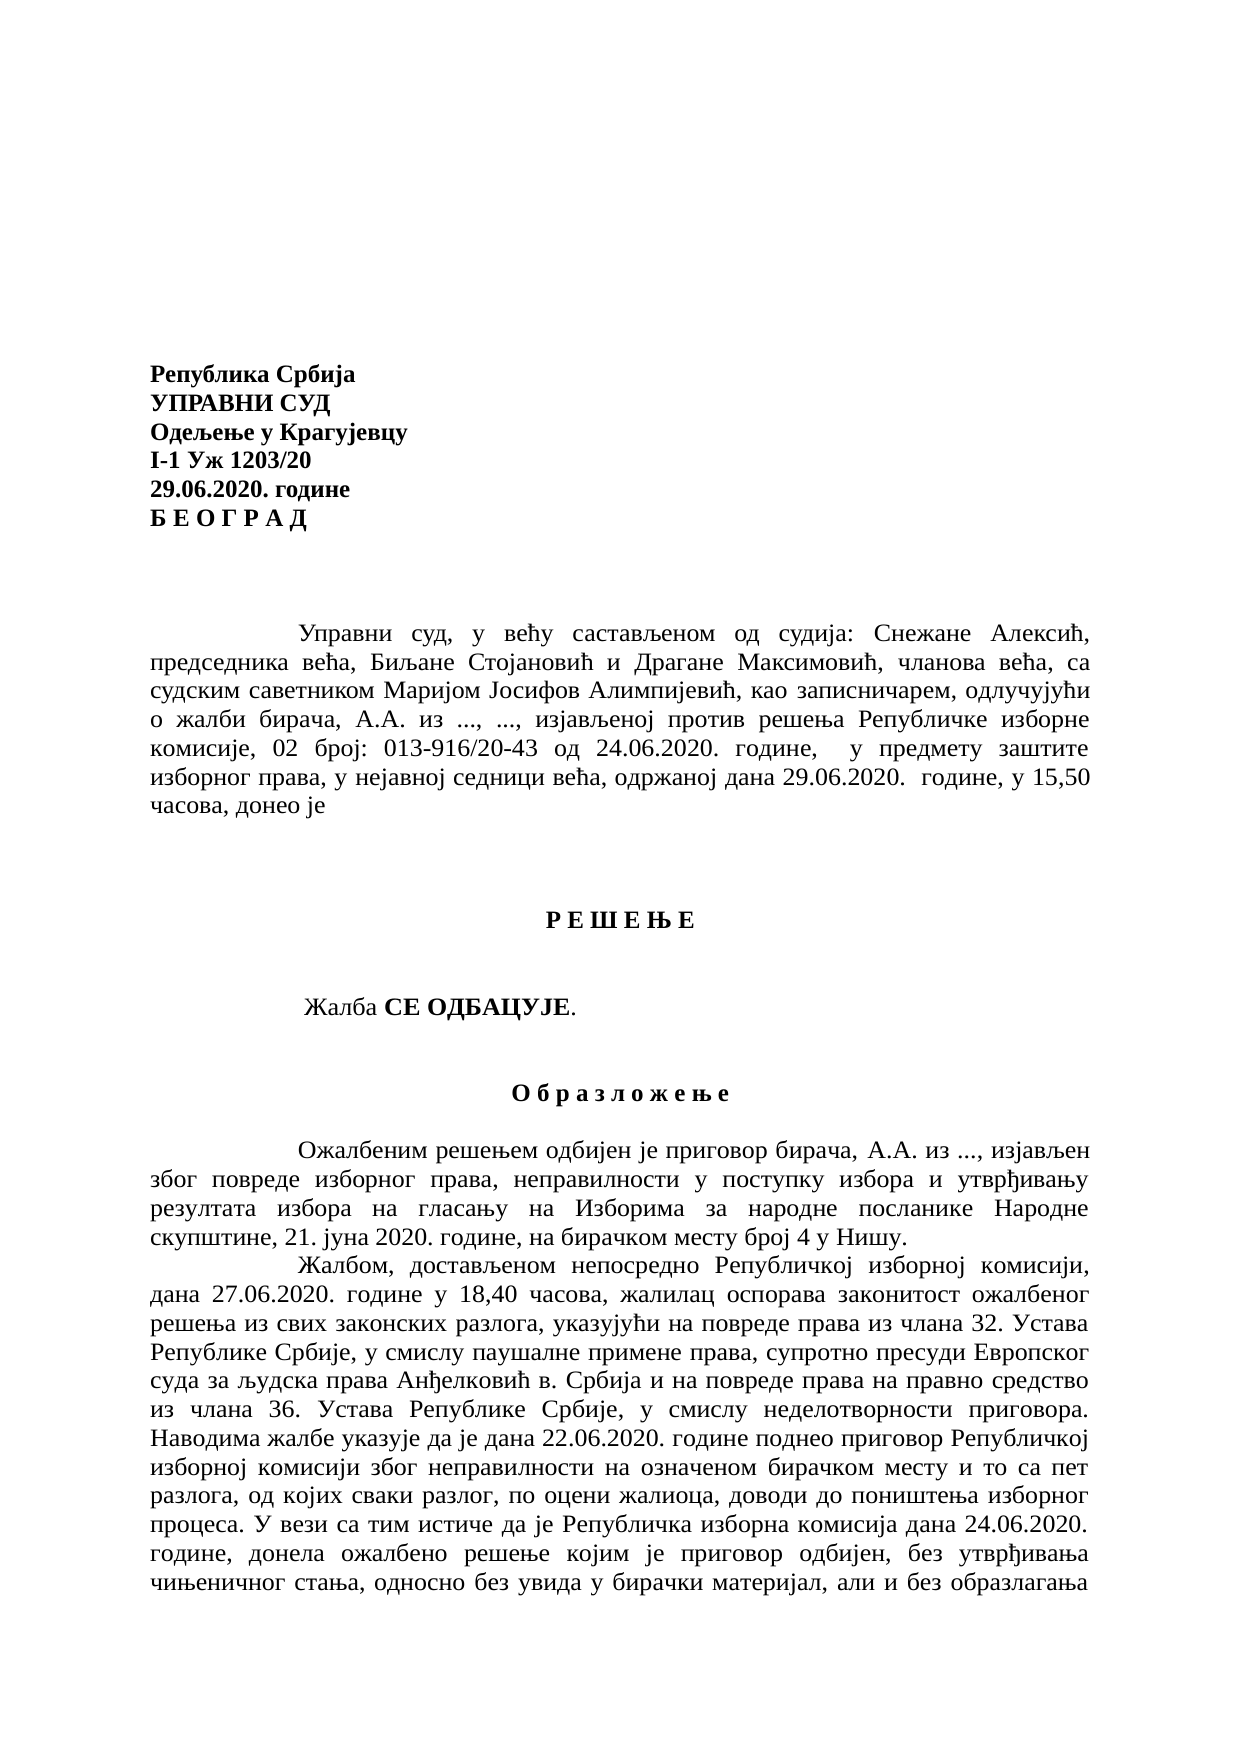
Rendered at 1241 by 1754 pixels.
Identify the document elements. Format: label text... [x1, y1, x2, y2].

text I-1 Уж 1203/20 [150, 445, 1090, 474]
text Б Е О Г Р А Д [150, 503, 1090, 532]
text Република Србија [150, 148, 1090, 388]
text Одељење у Крагујевцу [150, 417, 1090, 445]
text УПРАВНИ СУД [150, 388, 1090, 417]
text 29.06.2020. године [150, 474, 1090, 503]
text Р Е Ш Е Њ Е [150, 905, 1090, 934]
text О б р а з л о ж е њ е [150, 1078, 1090, 1107]
text Ожалбеним решењем одбијен је приговор бирача, А.А. из ..., изјављен због повреде изборног права, неправилности у поступку избора и утврђивању резултата избора на гласању на Изборима за народне посланике Народне скупштине, 21. јуна 2020. године, на бирачком месту број 4 у Нишу. [150, 1135, 1090, 1250]
text Жалба СЕ ОДБАЦУЈЕ. [150, 992, 1090, 1020]
text Жалбом, достављеном непосредно Републичкој изборној комисији, дана 27.06.2020. године у 18,40 часова, жалилац оспорава законитост ожалбеног решења из свих законских разлога, указујући на повреде права из члана 32. Устава Републике Србије, у смислу паушалне примене права, супротно пресуди Европског суда за људска права Анђелковић в. Србија и на повреде права на правно средство из члана 36. Устава Републике Србије, у смислу неделотворности приговора. Наводима жалбе указује да је дана 22.06.2020. године поднео приговор Републичкој изборној комисији због неправилности на означеном бирачком месту и то са пет разлога, од којих сваки разлог, по оцени жалиоца, доводи до поништења изборног процеса. У вези са тим истиче да је Републичка изборна комисија дана 24.06.2020. године, донела ожалбено решење којим је приговор одбијен, без утврђивања чињеничног стања, односно без увида у бирачки материјал, али и без образлагања [150, 1250, 1090, 1595]
text Управни суд, у већу састављеном од судија: Снежане Алексић, председника већа, Биљане Стојановић и Драгане Максимовић, чланова већа, са судским саветником Маријом Јосифов Алимпијевић, као записничарем, одлучујући о жалби бирача, А.А. из ..., ..., изјављеној против решења Републичке изборне комисије, 02 број: 013-916/20-43 од 24.06.2020. године, у предмету заштите изборног права, у нејавној седници већа, одржаној дана 29.06.2020. године, у 15,50 часова, донео је [150, 618, 1090, 819]
